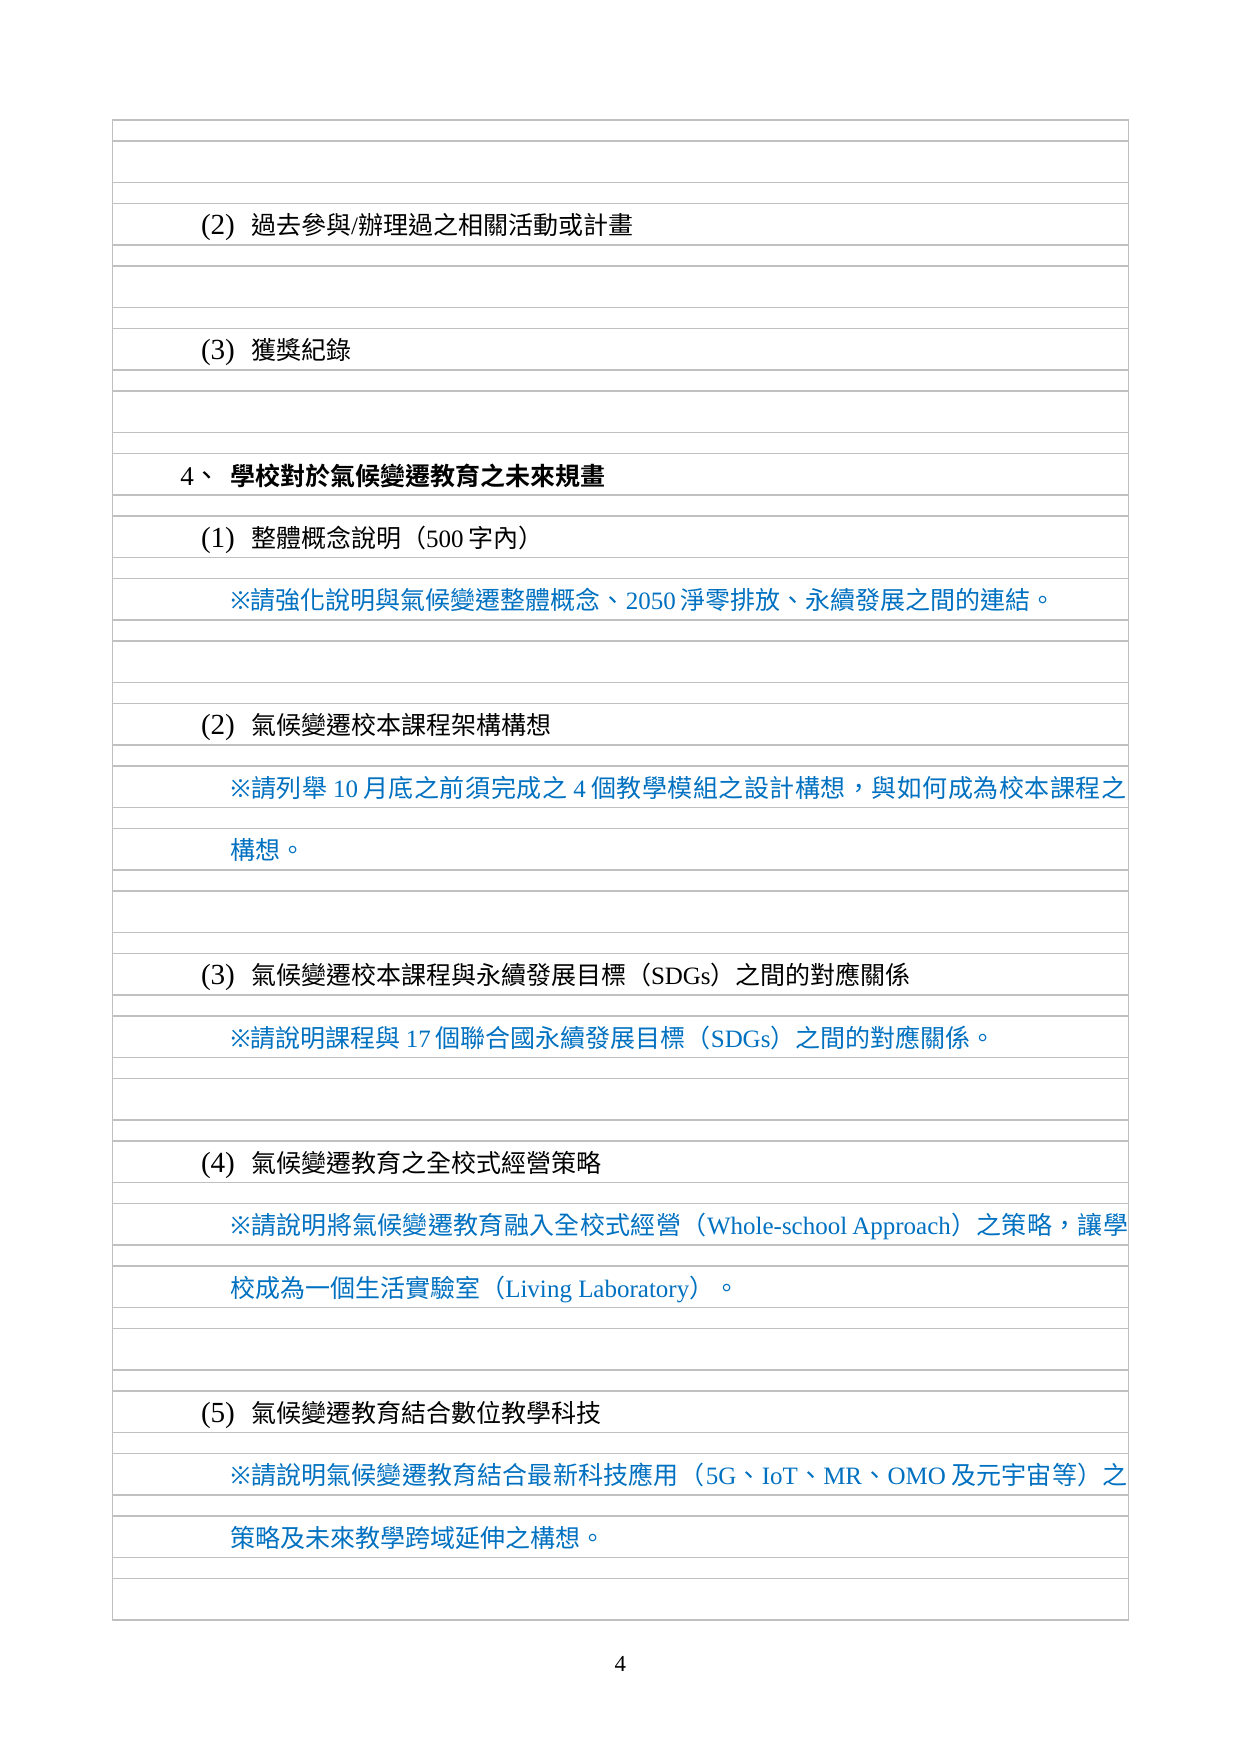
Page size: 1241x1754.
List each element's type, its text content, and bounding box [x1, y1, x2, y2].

text [230, 1433, 1128, 1453]
list 氣候變遷教育之全校式經營策略 [201, 1142, 1128, 1182]
list 獲獎紀錄 [201, 329, 1128, 369]
text ※請說明將氣候變遷教育融入全校式經營（Whole-school Approach）之策略，讓學 [230, 1204, 1128, 1244]
list [201, 308, 1128, 328]
list [201, 496, 1128, 515]
text ※請說明氣候變遷教育結合最新科技應用（5G、IoT、MR、OMO及元宇宙等）之 [230, 1454, 1128, 1494]
text ※請強化說明與氣候變遷整體概念、2050淨零排放、永續發展之間的連結。 [230, 579, 1128, 619]
text [230, 558, 1128, 578]
list 學校對於氣候變遷教育之未來規畫 [180, 454, 1128, 494]
list 整體概念說明（500字內） [201, 517, 1128, 557]
text ※請說明課程與17個聯合國永續發展目標（SDGs）之間的對應關係。 [230, 1017, 1128, 1057]
text 策略及未來教學跨域延伸之構想。 [230, 1517, 1128, 1557]
text ※請列舉10月底之前須完成之4個教學模組之設計構想，與如何成為校本課程之 [230, 767, 1128, 807]
text [230, 808, 1128, 828]
list 氣候變遷校本課程架構構想 [201, 704, 1128, 744]
list 氣候變遷校本課程與永續發展目標（SDGs）之間的對應關係 [201, 954, 1128, 994]
list [201, 183, 1128, 203]
list 氣候變遷教育結合數位教學科技 [201, 1392, 1128, 1432]
list [201, 1121, 1128, 1140]
list [180, 433, 1128, 453]
list [201, 1371, 1128, 1390]
text 構想。 [230, 829, 1128, 869]
text [230, 1496, 1128, 1515]
text [230, 1183, 1128, 1203]
text 校成為一個生活實驗室（Living Laboratory）。 [230, 1267, 1128, 1307]
list [201, 933, 1128, 953]
list [201, 683, 1128, 703]
text [230, 996, 1128, 1015]
text [230, 1246, 1128, 1265]
list 過去參與/辦理過之相關活動或計畫 [201, 204, 1128, 244]
text [230, 746, 1128, 765]
